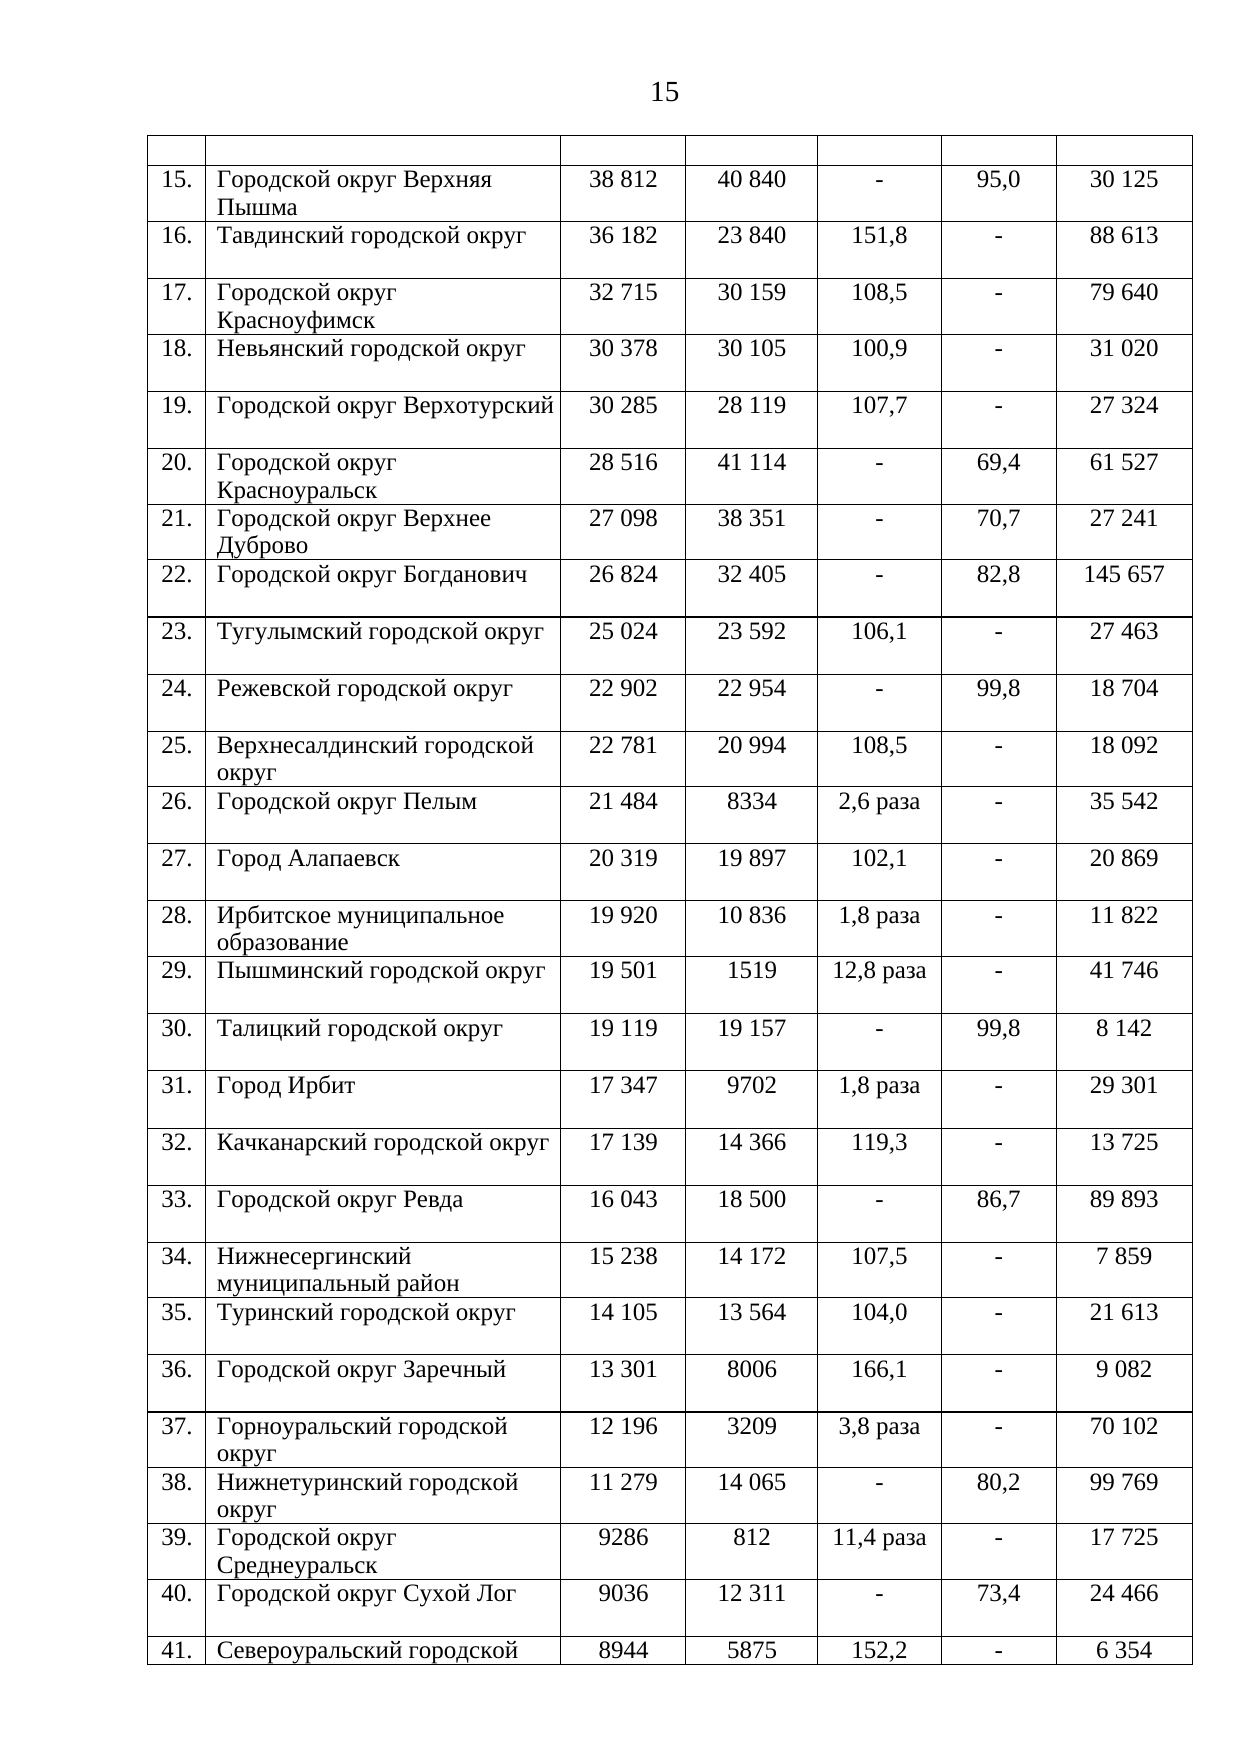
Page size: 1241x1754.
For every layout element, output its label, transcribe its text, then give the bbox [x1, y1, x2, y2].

table_cell 19 897 [686, 844, 817, 900]
table_cell Талицкий городской округ [206, 1014, 560, 1070]
table_cell 29 301 [1057, 1071, 1192, 1127]
table_cell 30 378 [561, 335, 685, 391]
table_cell 73,4 [942, 1580, 1056, 1636]
table_cell Невьянский городской округ [206, 335, 560, 391]
table_cell Городской округ Верхняя Пышма [206, 166, 560, 221]
table_cell 3209 [686, 1413, 817, 1467]
table_cell Тавдинский городской округ [206, 222, 560, 278]
table_cell 12 311 [686, 1580, 817, 1636]
table_cell - [942, 787, 1056, 843]
table_cell 15. [148, 166, 205, 221]
table_cell 107,5 [818, 1243, 941, 1297]
table_cell 79 640 [1057, 279, 1192, 334]
table_cell Ирбитское муниципальное образование [206, 901, 560, 956]
table_cell Нижнетуринский городской округ [206, 1468, 560, 1523]
table_cell - [942, 1243, 1056, 1297]
table_cell 61 527 [1057, 449, 1192, 503]
table_cell 1519 [686, 957, 817, 1013]
table_cell - [942, 844, 1056, 900]
table_cell - [942, 1298, 1056, 1354]
table_cell 10 836 [686, 901, 817, 956]
table_cell 31 020 [1057, 335, 1192, 391]
table_cell 19 920 [561, 901, 685, 956]
table_cell 39. [148, 1524, 205, 1579]
table_cell 28 119 [686, 392, 817, 448]
table_cell 34. [148, 1243, 205, 1297]
table_cell 18 500 [686, 1186, 817, 1242]
table_cell 102,1 [818, 844, 941, 900]
table_cell Городской округ Верхотурский [206, 392, 560, 448]
table_cell 812 [686, 1524, 817, 1579]
table_cell - [942, 335, 1056, 391]
table_cell 24. [148, 675, 205, 731]
table_cell 19 157 [686, 1014, 817, 1070]
table_cell 145 657 [1057, 560, 1192, 616]
table_cell 14 172 [686, 1243, 817, 1297]
table_cell Городской округ Заречный [206, 1355, 560, 1411]
table_cell 30 285 [561, 392, 685, 448]
table_cell 32 715 [561, 279, 685, 334]
table_cell 18. [148, 335, 205, 391]
table_cell 70,7 [942, 505, 1056, 559]
table_cell 21 484 [561, 787, 685, 843]
table_cell Городской округ Красноуфимск [206, 279, 560, 334]
table_cell 30 125 [1057, 166, 1192, 221]
table_cell - [942, 1413, 1056, 1467]
table_cell 31. [148, 1071, 205, 1127]
table_cell Город Алапаевск [206, 844, 560, 900]
table_cell 13 564 [686, 1298, 817, 1354]
table_cell - [942, 957, 1056, 1013]
table_cell - [818, 449, 941, 503]
table_cell 33. [148, 1186, 205, 1242]
table_cell 21 613 [1057, 1298, 1192, 1354]
table_cell 8944 [561, 1637, 685, 1664]
table_cell 166,1 [818, 1355, 941, 1411]
table_cell 9286 [561, 1524, 685, 1579]
table_cell 14 065 [686, 1468, 817, 1523]
table_cell 38. [148, 1468, 205, 1523]
table_cell 11,4 раза [818, 1524, 941, 1579]
table_cell 99,8 [942, 1014, 1056, 1070]
table_cell 25 024 [561, 618, 685, 673]
table_cell 36 182 [561, 222, 685, 278]
table_cell 41 114 [686, 449, 817, 503]
table_cell 41 746 [1057, 957, 1192, 1013]
table_cell 106,1 [818, 618, 941, 673]
table_cell 12,8 раза [818, 957, 941, 1013]
table_cell 7 859 [1057, 1243, 1192, 1297]
table_cell 82,8 [942, 560, 1056, 616]
table_cell 13 725 [1057, 1129, 1192, 1184]
table_cell 23. [148, 618, 205, 673]
table_cell 25. [148, 732, 205, 786]
table_cell 6 354 [1057, 1637, 1192, 1664]
table_cell 11 279 [561, 1468, 685, 1523]
table_cell 16. [148, 222, 205, 278]
table_cell - [818, 505, 941, 559]
table_cell - [818, 560, 941, 616]
table_cell 40. [148, 1580, 205, 1636]
table_cell Пышминский городской округ [206, 957, 560, 1013]
table_cell 1,8 раза [818, 1071, 941, 1127]
table_cell 27 241 [1057, 505, 1192, 559]
table_cell 28. [148, 901, 205, 956]
table_cell 107,7 [818, 392, 941, 448]
table_cell 14 366 [686, 1129, 817, 1184]
table_cell 17. [148, 279, 205, 334]
table_cell 30 105 [686, 335, 817, 391]
table_cell 23 592 [686, 618, 817, 673]
table_cell - [818, 166, 941, 221]
table_cell Городской округ Верхнее Дуброво [206, 505, 560, 559]
table_cell 22. [148, 560, 205, 616]
table_cell Режевской городской округ [206, 675, 560, 731]
table_cell Североуральский городской [206, 1637, 560, 1664]
table_cell 32 405 [686, 560, 817, 616]
table_cell 26. [148, 787, 205, 843]
table_cell 8334 [686, 787, 817, 843]
table_cell - [942, 1355, 1056, 1411]
table_cell 27 463 [1057, 618, 1192, 673]
table_cell 2,6 раза [818, 787, 941, 843]
table_cell - [942, 732, 1056, 786]
table_cell 9036 [561, 1580, 685, 1636]
table_cell 13 301 [561, 1355, 685, 1411]
table_cell 86,7 [942, 1186, 1056, 1242]
table_cell 88 613 [1057, 222, 1192, 278]
table_cell 17 139 [561, 1129, 685, 1184]
table_cell 11 822 [1057, 901, 1192, 956]
table_cell 35. [148, 1298, 205, 1354]
table_cell - [942, 392, 1056, 448]
table_cell 26 824 [561, 560, 685, 616]
table_cell 30. [148, 1014, 205, 1070]
table_cell 104,0 [818, 1298, 941, 1354]
table_cell Городской округ Богданович [206, 560, 560, 616]
table_cell 8006 [686, 1355, 817, 1411]
table_cell 35 542 [1057, 787, 1192, 843]
table_cell 14 105 [561, 1298, 685, 1354]
table_cell 22 954 [686, 675, 817, 731]
table_cell 5875 [686, 1637, 817, 1664]
table_cell 20 319 [561, 844, 685, 900]
table_cell Нижнесергинский муниципальный район [206, 1243, 560, 1297]
table_cell Городской округ Сухой Лог [206, 1580, 560, 1636]
table_cell 41. [148, 1637, 205, 1664]
table_cell Город Ирбит [206, 1071, 560, 1127]
table_cell - [818, 1468, 941, 1523]
table_cell 30 159 [686, 279, 817, 334]
table_cell 16 043 [561, 1186, 685, 1242]
table_cell Городской округ Ревда [206, 1186, 560, 1242]
table_cell 22 781 [561, 732, 685, 786]
table_cell 12 196 [561, 1413, 685, 1467]
table_cell 151,8 [818, 222, 941, 278]
table_cell [686, 136, 817, 165]
table_cell [818, 136, 941, 165]
table_cell 15 238 [561, 1243, 685, 1297]
table_cell 99 769 [1057, 1468, 1192, 1523]
table_cell 19. [148, 392, 205, 448]
table_cell [206, 136, 560, 165]
table_cell 20. [148, 449, 205, 503]
table_cell 119,3 [818, 1129, 941, 1184]
table_cell 19 501 [561, 957, 685, 1013]
table_cell 9702 [686, 1071, 817, 1127]
table_cell 40 840 [686, 166, 817, 221]
table_cell 108,5 [818, 732, 941, 786]
table_cell - [818, 675, 941, 731]
table_cell 20 869 [1057, 844, 1192, 900]
table_cell 19 119 [561, 1014, 685, 1070]
table_cell 29. [148, 957, 205, 1013]
table_cell 17 347 [561, 1071, 685, 1127]
table_cell - [942, 1129, 1056, 1184]
table_cell 95,0 [942, 166, 1056, 221]
table_cell 21. [148, 505, 205, 559]
table_cell 22 902 [561, 675, 685, 731]
table_cell [148, 136, 205, 165]
table_cell 108,5 [818, 279, 941, 334]
table_cell - [818, 1580, 941, 1636]
table_cell [561, 136, 685, 165]
table_cell 99,8 [942, 675, 1056, 731]
table_cell 17 725 [1057, 1524, 1192, 1579]
table_cell 38 812 [561, 166, 685, 221]
table_cell - [942, 136, 1056, 165]
table_cell 1,8 раза [818, 901, 941, 956]
table_cell - [818, 1014, 941, 1070]
table_cell - [942, 279, 1056, 334]
table_cell Городской округ Среднеуральск [206, 1524, 560, 1579]
table_cell 18 092 [1057, 732, 1192, 786]
table_cell - [942, 618, 1056, 673]
table_cell 27. [148, 844, 205, 900]
table_cell - [942, 1071, 1056, 1127]
table_cell 38 351 [686, 505, 817, 559]
table_cell 23 840 [686, 222, 817, 278]
table_cell 9 082 [1057, 1355, 1192, 1411]
table_cell - [818, 1186, 941, 1242]
table_cell 100,9 [818, 335, 941, 391]
table_cell [1057, 136, 1192, 165]
table_cell - [942, 1524, 1056, 1579]
table_cell 70 102 [1057, 1413, 1192, 1467]
table_cell Городской округ Красноуральск [206, 449, 560, 503]
table_cell Верхнесалдинский городской округ [206, 732, 560, 786]
table_cell 37. [148, 1413, 205, 1467]
table_cell Туринский городской округ [206, 1298, 560, 1354]
table_cell - [942, 901, 1056, 956]
table_cell - [942, 222, 1056, 278]
table_cell Качканарский городской округ [206, 1129, 560, 1184]
table_cell 20 994 [686, 732, 817, 786]
table_cell 24 466 [1057, 1580, 1192, 1636]
table_cell 3,8 раза [818, 1413, 941, 1467]
table_cell 27 324 [1057, 392, 1192, 448]
table_cell 18 704 [1057, 675, 1192, 731]
table_cell 27 098 [561, 505, 685, 559]
table_cell 69,4 [942, 449, 1056, 503]
table_cell Горноуральский городской округ [206, 1413, 560, 1467]
table_cell 80,2 [942, 1468, 1056, 1523]
table_cell 32. [148, 1129, 205, 1184]
table_cell 89 893 [1057, 1186, 1192, 1242]
table_cell 152,2 [818, 1637, 941, 1664]
table_cell 36. [148, 1355, 205, 1411]
table_cell 8 142 [1057, 1014, 1192, 1070]
table_cell - [942, 1637, 1056, 1664]
table_cell Городской округ Пелым [206, 787, 560, 843]
table_cell 28 516 [561, 449, 685, 503]
table_cell Тугулымский городской округ [206, 618, 560, 673]
